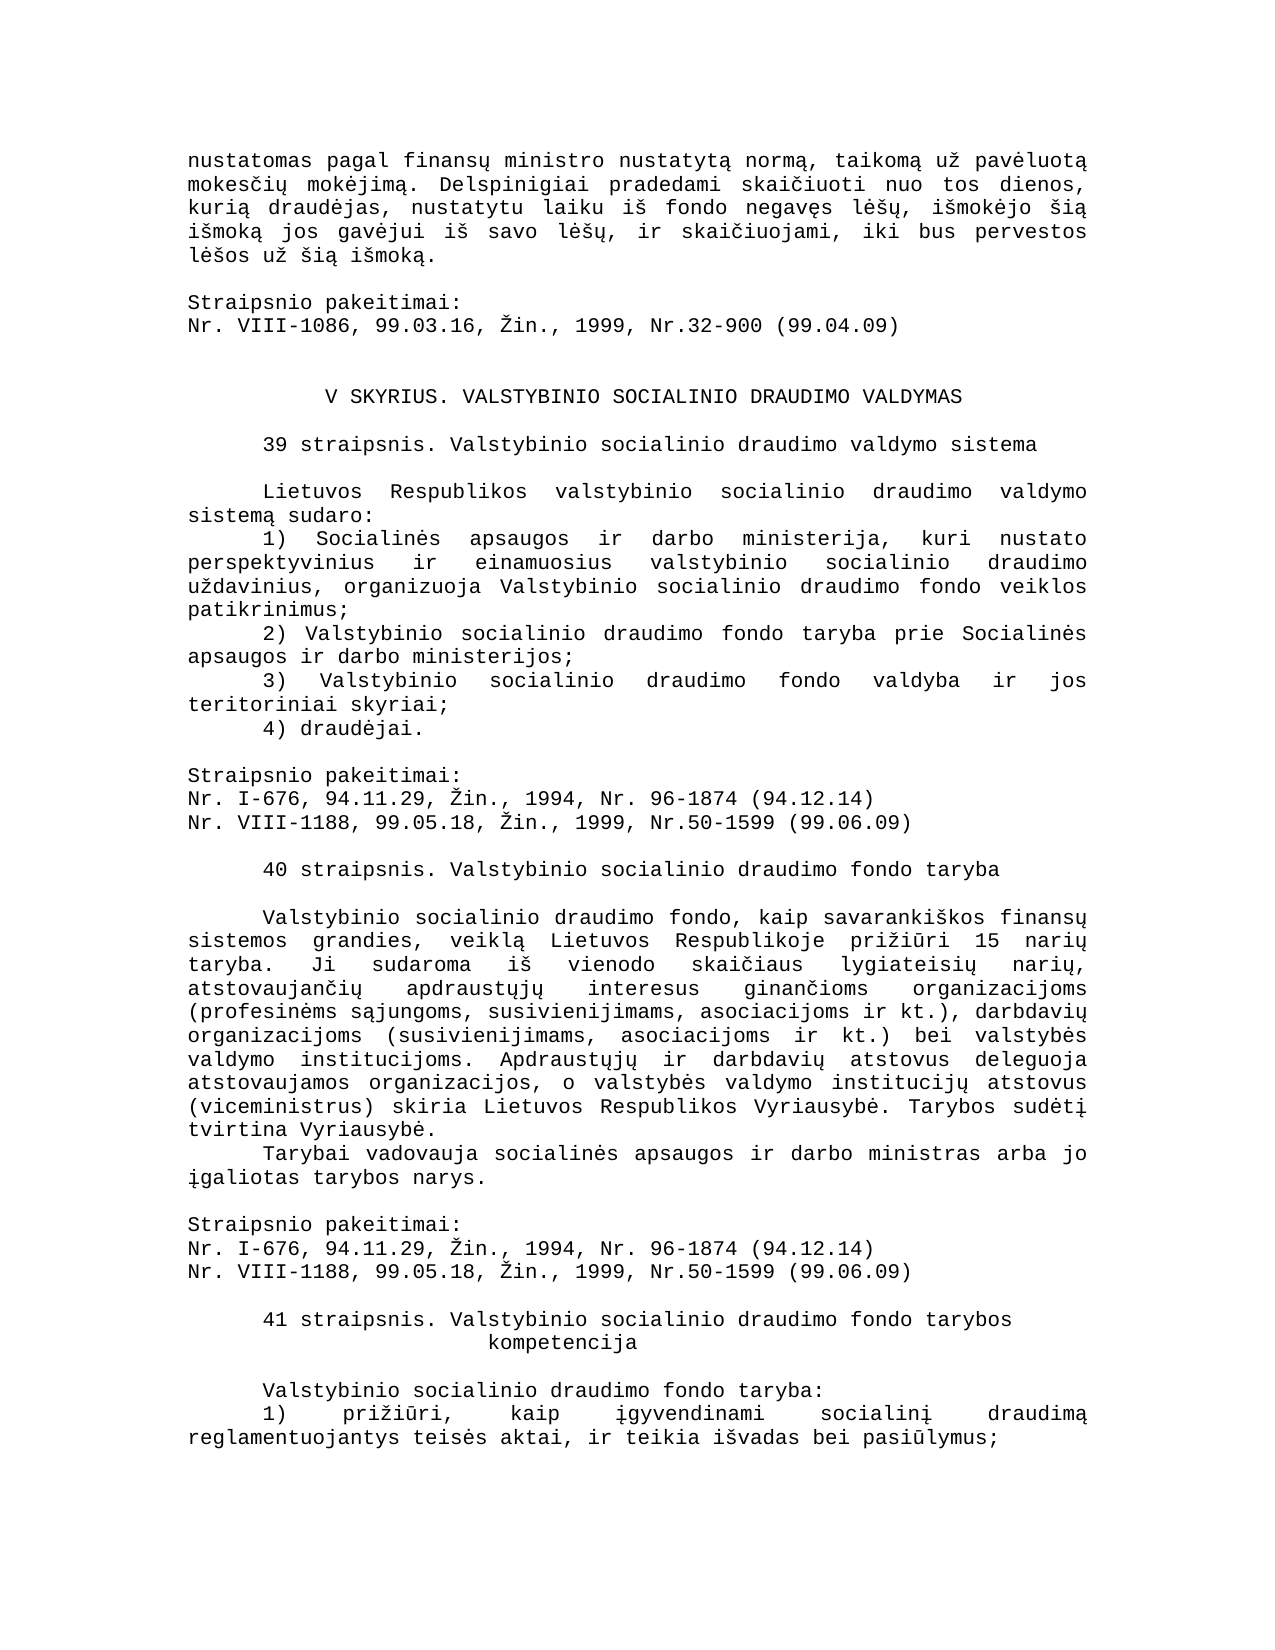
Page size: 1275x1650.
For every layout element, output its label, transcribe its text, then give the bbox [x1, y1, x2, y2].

text Nr. I-676, 94.11.29, Žin., 1994, Nr. 96-1874 (94.12.14) [187, 788, 1087, 812]
text 4) draudėjai. [187, 717, 1087, 741]
text 41 straipsnis. Valstybinio socialinio draudimo fondo tarybos [187, 1309, 1087, 1332]
text Lietuvos Respublikos valstybinio socialinio draudimo valdymo sistemą sudaro: [187, 481, 1087, 528]
text 40 straipsnis. Valstybinio socialinio draudimo fondo taryba [187, 859, 1087, 883]
text Straipsnio pakeitimai: [187, 765, 1087, 788]
text 1) prižiūri, kaip įgyvendinami socialinį draudimą reglamentuojantys teisės aktai, ir teikia išvadas bei pasiūlymus; [187, 1403, 1087, 1451]
text Valstybinio socialinio draudimo fondo taryba: [187, 1379, 1087, 1403]
text Straipsnio pakeitimai: [187, 1214, 1087, 1238]
text Valstybinio socialinio draudimo fondo, kaip savarankiškos finansų sistemos grandies, veiklą Lietuvos Respublikoje prižiūri 15 narių taryba. Ji sudaroma iš vienodo skaičiaus lygiateisių narių, atstovaujančių apdraustųjų interesus ginančioms organizacijoms (profesinėms sąjungoms, susivienijimams, asociacijoms ir kt.), darbdavių organizacijoms (susivienijimams, asociacijoms ir kt.) bei valstybės valdymo institucijoms. Apdraustųjų ir darbdavių atstovus deleguoja atstovaujamos organizacijos, o valstybės valdymo institucijų atstovus (viceministrus) skiria Lietuvos Respublikos Vyriausybė. Tarybos sudėtį tvirtina Vyriausybė. [187, 907, 1087, 1143]
text Nr. VIII-1188, 99.05.18, Žin., 1999, Nr.50-1599 (99.06.09) [187, 812, 1087, 836]
text Nr. I-676, 94.11.29, Žin., 1994, Nr. 96-1874 (94.12.14) [187, 1238, 1087, 1261]
text Nr. VIII-1188, 99.05.18, Žin., 1999, Nr.50-1599 (99.06.09) [187, 1261, 1087, 1285]
text Straipsnio pakeitimai: [187, 292, 1087, 316]
text Tarybai vadovauja socialinės apsaugos ir darbo ministras arba jo įgaliotas tarybos narys. [187, 1143, 1087, 1190]
text 3) Valstybinio socialinio draudimo fondo valdyba ir jos teritoriniai skyriai; [187, 670, 1087, 717]
text V SKYRIUS. VALSTYBINIO SOCIALINIO DRAUDIMO VALDYMAS [187, 386, 1087, 410]
text kompetencija [187, 1332, 1087, 1356]
text 1) Socialinės apsaugos ir darbo ministerija, kuri nustato perspektyvinius ir einamuosius valstybinio socialinio draudimo uždavinius, organizuoja Valstybinio socialinio draudimo fondo veiklos patikrinimus; [187, 528, 1087, 623]
text 39 straipsnis. Valstybinio socialinio draudimo valdymo sistema [187, 434, 1087, 457]
text Nr. VIII-1086, 99.03.16, Žin., 1999, Nr.32-900 (99.04.09) [187, 316, 1087, 339]
text nustatomas pagal finansų ministro nustatytą normą, taikomą už pavėluotą mokesčių mokėjimą. Delspinigiai pradedami skaičiuoti nuo tos dienos, kurią draudėjas, nustatytu laiku iš fondo negavęs lėšų, išmokėjo šią išmoką jos gavėjui iš savo lėšų, ir skaičiuojami, iki bus pervestos lėšos už šią išmoką. [187, 150, 1087, 268]
text 2) Valstybinio socialinio draudimo fondo taryba prie Socialinės apsaugos ir darbo ministerijos; [187, 623, 1087, 670]
